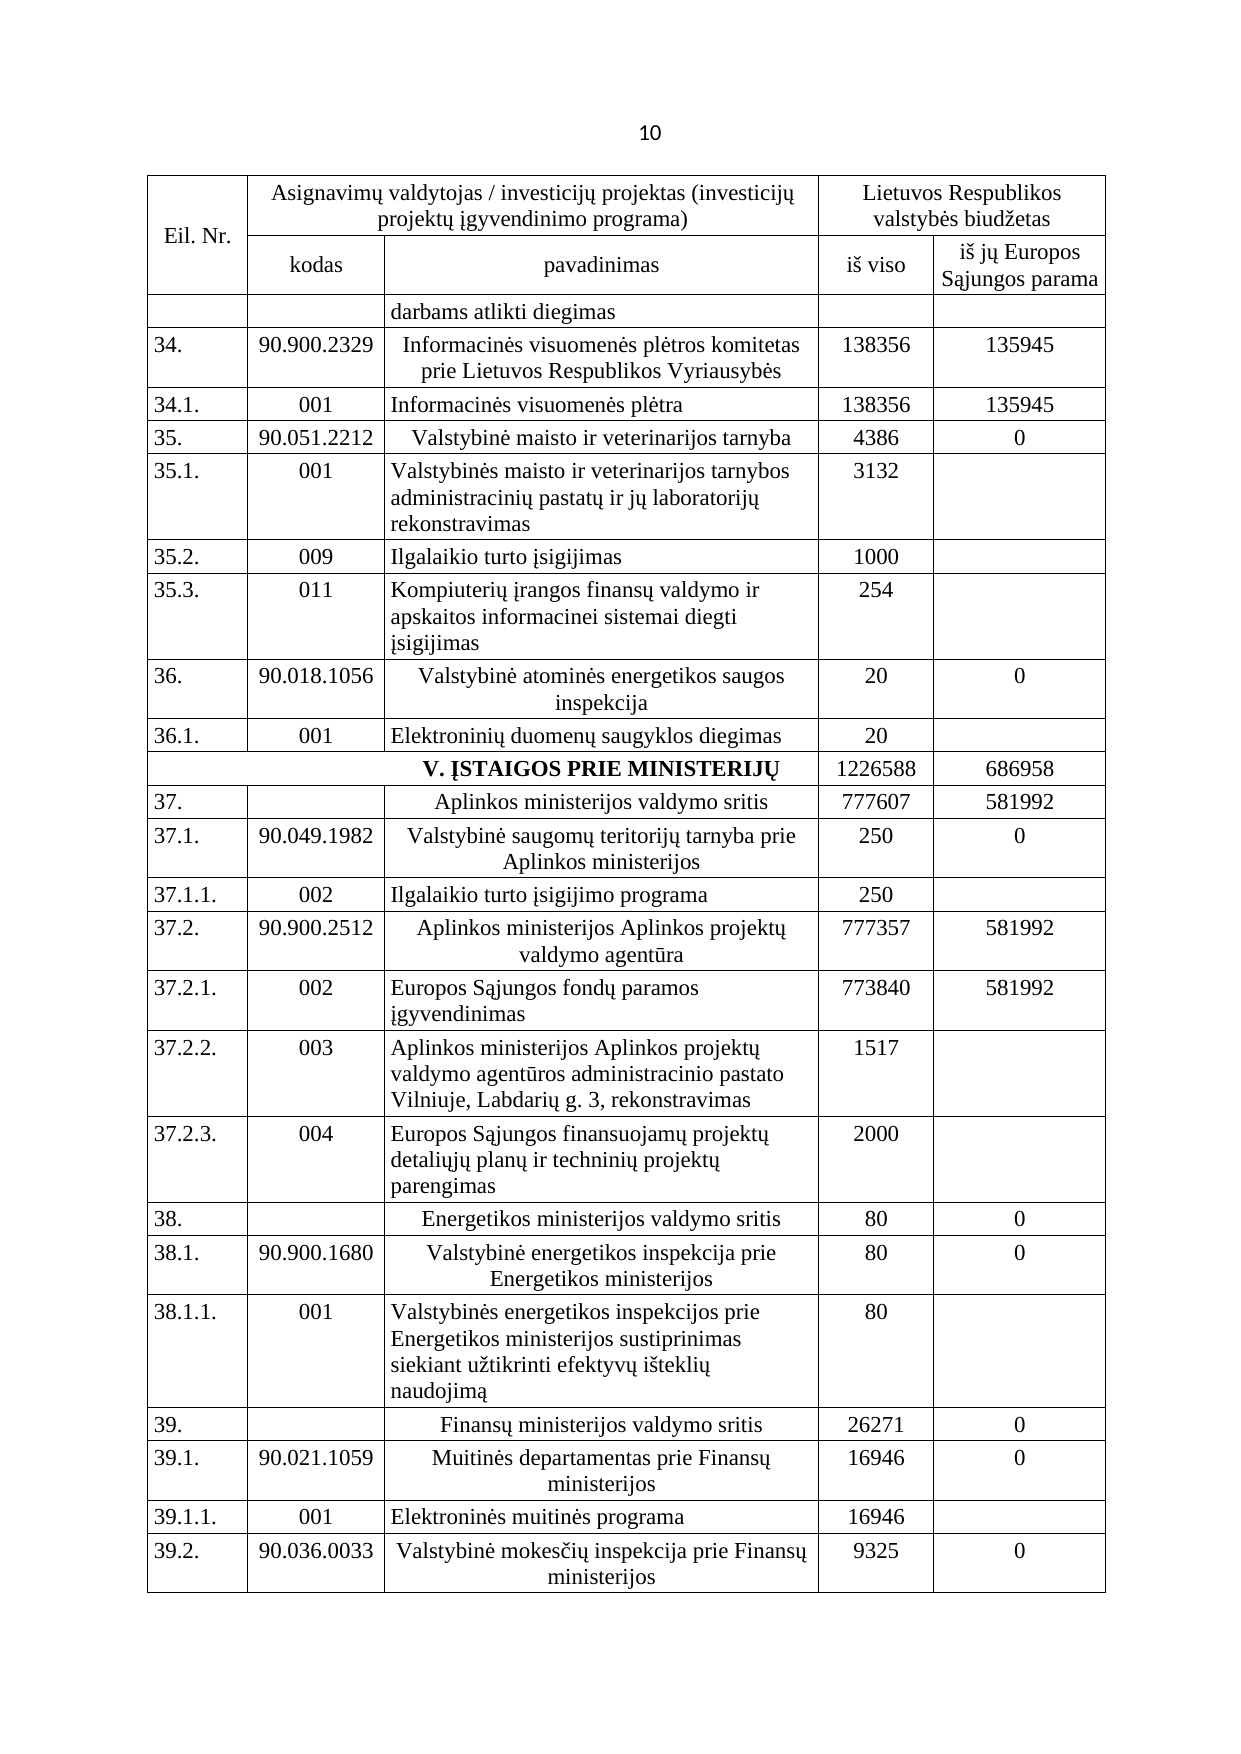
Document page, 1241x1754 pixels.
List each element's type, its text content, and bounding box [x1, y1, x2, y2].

table_cell 138356 [819, 388, 933, 420]
table_cell 20 [819, 719, 933, 751]
table_cell 002 [248, 878, 384, 911]
table_cell 90.051.2212 [248, 421, 384, 453]
table_cell 38. [148, 1203, 247, 1235]
table_cell 0 [934, 1203, 1105, 1235]
table_cell 0 [934, 421, 1105, 453]
table_cell 1517 [819, 1031, 933, 1116]
table_cell 4386 [819, 421, 933, 453]
table_cell Valstybinė energetikos inspekcija prie Energetikos ministerijos [385, 1236, 818, 1294]
table_cell V. ĮSTAIGOS PRIE MINISTERIJŲ [385, 752, 818, 784]
table_cell darbams atlikti diegimas [385, 295, 818, 327]
table_cell [934, 540, 1105, 572]
table_cell [248, 1203, 384, 1235]
table_cell 003 [248, 1031, 384, 1116]
table_cell kodas [248, 236, 384, 294]
table_cell 581992 [934, 786, 1105, 818]
table_cell 36.1. [148, 719, 247, 751]
table_cell 0 [934, 1236, 1105, 1294]
table_cell 011 [248, 574, 384, 658]
table_cell 39.2. [148, 1534, 247, 1592]
table_cell [148, 295, 247, 327]
table_cell [934, 1117, 1105, 1202]
table_cell 135945 [934, 328, 1105, 387]
table_cell 686958 [934, 752, 1105, 784]
table_header Lietuvos Respublikos valstybės biudžetas [819, 176, 1105, 234]
table_cell [148, 752, 247, 784]
table_cell 80 [819, 1295, 933, 1407]
table_cell 581992 [934, 912, 1105, 970]
table_cell Aplinkos ministerijos valdymo sritis [385, 786, 818, 818]
table_cell 3132 [819, 454, 933, 539]
table_cell Ilgalaikio turto įsigijimo programa [385, 878, 818, 911]
table_cell Aplinkos ministerijos Aplinkos projektų valdymo agentūra [385, 912, 818, 970]
table_cell 35. [148, 421, 247, 453]
table_header Asignavimų valdytojas / investicijų projektas (investicijų projektų įgyvendinimo programa) [248, 176, 818, 234]
table_cell [248, 1408, 384, 1440]
table_cell Elektroninės muitinės programa [385, 1501, 818, 1533]
table_cell iš viso [819, 236, 933, 294]
table_cell 90.900.2512 [248, 912, 384, 970]
table_cell Informacinės visuomenės plėtra [385, 388, 818, 420]
table_cell 581992 [934, 971, 1105, 1030]
table_cell [934, 1031, 1105, 1116]
table_cell 1226588 [819, 752, 933, 784]
table_cell Kompiuterių įrangos finansų valdymo ir apskaitos informacinei sistemai diegti įsigijimas [385, 574, 818, 658]
table_cell [934, 295, 1105, 327]
table_cell 35.1. [148, 454, 247, 539]
table_cell 135945 [934, 388, 1105, 420]
table_cell 35.3. [148, 574, 247, 658]
table_cell 35.2. [148, 540, 247, 572]
table_cell 0 [934, 660, 1105, 718]
table_cell [934, 1501, 1105, 1533]
table_cell [934, 878, 1105, 911]
table_cell 001 [248, 388, 384, 420]
table_cell 39. [148, 1408, 247, 1440]
table_cell 38.1. [148, 1236, 247, 1294]
table_cell 001 [248, 1295, 384, 1407]
table_cell Ilgalaikio turto įsigijimas [385, 540, 818, 572]
table_cell 2000 [819, 1117, 933, 1202]
table_cell [934, 1295, 1105, 1407]
table_cell [248, 752, 384, 784]
table_cell Energetikos ministerijos valdymo sritis [385, 1203, 818, 1235]
table_cell 34. [148, 328, 247, 387]
table_cell 250 [819, 878, 933, 911]
table_cell [819, 295, 933, 327]
table_cell Informacinės visuomenės plėtros komitetas prie Lietuvos Respublikos Vyriausybės [385, 328, 818, 387]
table_cell 009 [248, 540, 384, 572]
table_cell Europos Sąjungos finansuojamų projektų detaliųjų planų ir techninių projektų parengimas [385, 1117, 818, 1202]
table_cell 37.1.1. [148, 878, 247, 911]
table_cell 254 [819, 574, 933, 658]
table_cell 37.1. [148, 819, 247, 877]
table_cell 773840 [819, 971, 933, 1030]
table_cell Elektroninių duomenų saugyklos diegimas [385, 719, 818, 751]
table_cell Muitinės departamentas prie Finansų ministerijos [385, 1441, 818, 1499]
table_cell 138356 [819, 328, 933, 387]
table_cell 250 [819, 819, 933, 877]
table_cell iš jų Europos Sąjungos parama [934, 236, 1105, 294]
table_cell 002 [248, 971, 384, 1030]
table_cell 1000 [819, 540, 933, 572]
table_cell 001 [248, 1501, 384, 1533]
table_cell 90.049.1982 [248, 819, 384, 877]
table_cell [248, 786, 384, 818]
table_cell 80 [819, 1203, 933, 1235]
table_cell 37.2.3. [148, 1117, 247, 1202]
table_cell Valstybinės energetikos inspekcijos prie Energetikos ministerijos sustiprinimas siekiant užtikrinti efektyvų išteklių naudojimą [385, 1295, 818, 1407]
table_cell 0 [934, 819, 1105, 877]
table_cell 0 [934, 1534, 1105, 1592]
table_cell [934, 574, 1105, 658]
table_cell Valstybinės maisto ir veterinarijos tarnybos administracinių pastatų ir jų laboratorijų rekonstravimas [385, 454, 818, 539]
table_cell [934, 719, 1105, 751]
table_cell Valstybinė saugomų teritorijų tarnyba prie Aplinkos ministerijos [385, 819, 818, 877]
table_cell [248, 295, 384, 327]
table_cell 38.1.1. [148, 1295, 247, 1407]
table_cell Valstybinė maisto ir veterinarijos tarnyba [385, 421, 818, 453]
table_cell 26271 [819, 1408, 933, 1440]
table_cell Finansų ministerijos valdymo sritis [385, 1408, 818, 1440]
table_cell Europos Sąjungos fondų paramos įgyvendinimas [385, 971, 818, 1030]
table_cell Valstybinė atominės energetikos saugos inspekcija [385, 660, 818, 718]
table_cell 004 [248, 1117, 384, 1202]
table_cell Aplinkos ministerijos Aplinkos projektų valdymo agentūros administracinio pastato Vilniuje, Labdarių g. 3, rekonstravimas [385, 1031, 818, 1116]
table_cell 0 [934, 1441, 1105, 1499]
table_cell 20 [819, 660, 933, 718]
table_cell 36. [148, 660, 247, 718]
table_cell 001 [248, 454, 384, 539]
table_cell 90.036.0033 [248, 1534, 384, 1592]
table_cell 34.1. [148, 388, 247, 420]
table_cell 90.021.1059 [248, 1441, 384, 1499]
table_cell 90.900.1680 [248, 1236, 384, 1294]
table_cell 37. [148, 786, 247, 818]
table_cell 90.900.2329 [248, 328, 384, 387]
table_header Eil. Nr. [148, 176, 247, 294]
table_cell 39.1. [148, 1441, 247, 1499]
table_cell 777607 [819, 786, 933, 818]
table_cell 37.2. [148, 912, 247, 970]
table_cell 777357 [819, 912, 933, 970]
table_cell 9325 [819, 1534, 933, 1592]
table_cell 16946 [819, 1501, 933, 1533]
table_cell 16946 [819, 1441, 933, 1499]
table_cell pavadinimas [385, 236, 818, 294]
table_cell 0 [934, 1408, 1105, 1440]
table_cell [934, 454, 1105, 539]
table_cell 37.2.1. [148, 971, 247, 1030]
table_cell Valstybinė mokesčių inspekcija prie Finansų ministerijos [385, 1534, 818, 1592]
table_cell 001 [248, 719, 384, 751]
table_cell 80 [819, 1236, 933, 1294]
table_cell 37.2.2. [148, 1031, 247, 1116]
table_cell 90.018.1056 [248, 660, 384, 718]
table_cell 39.1.1. [148, 1501, 247, 1533]
